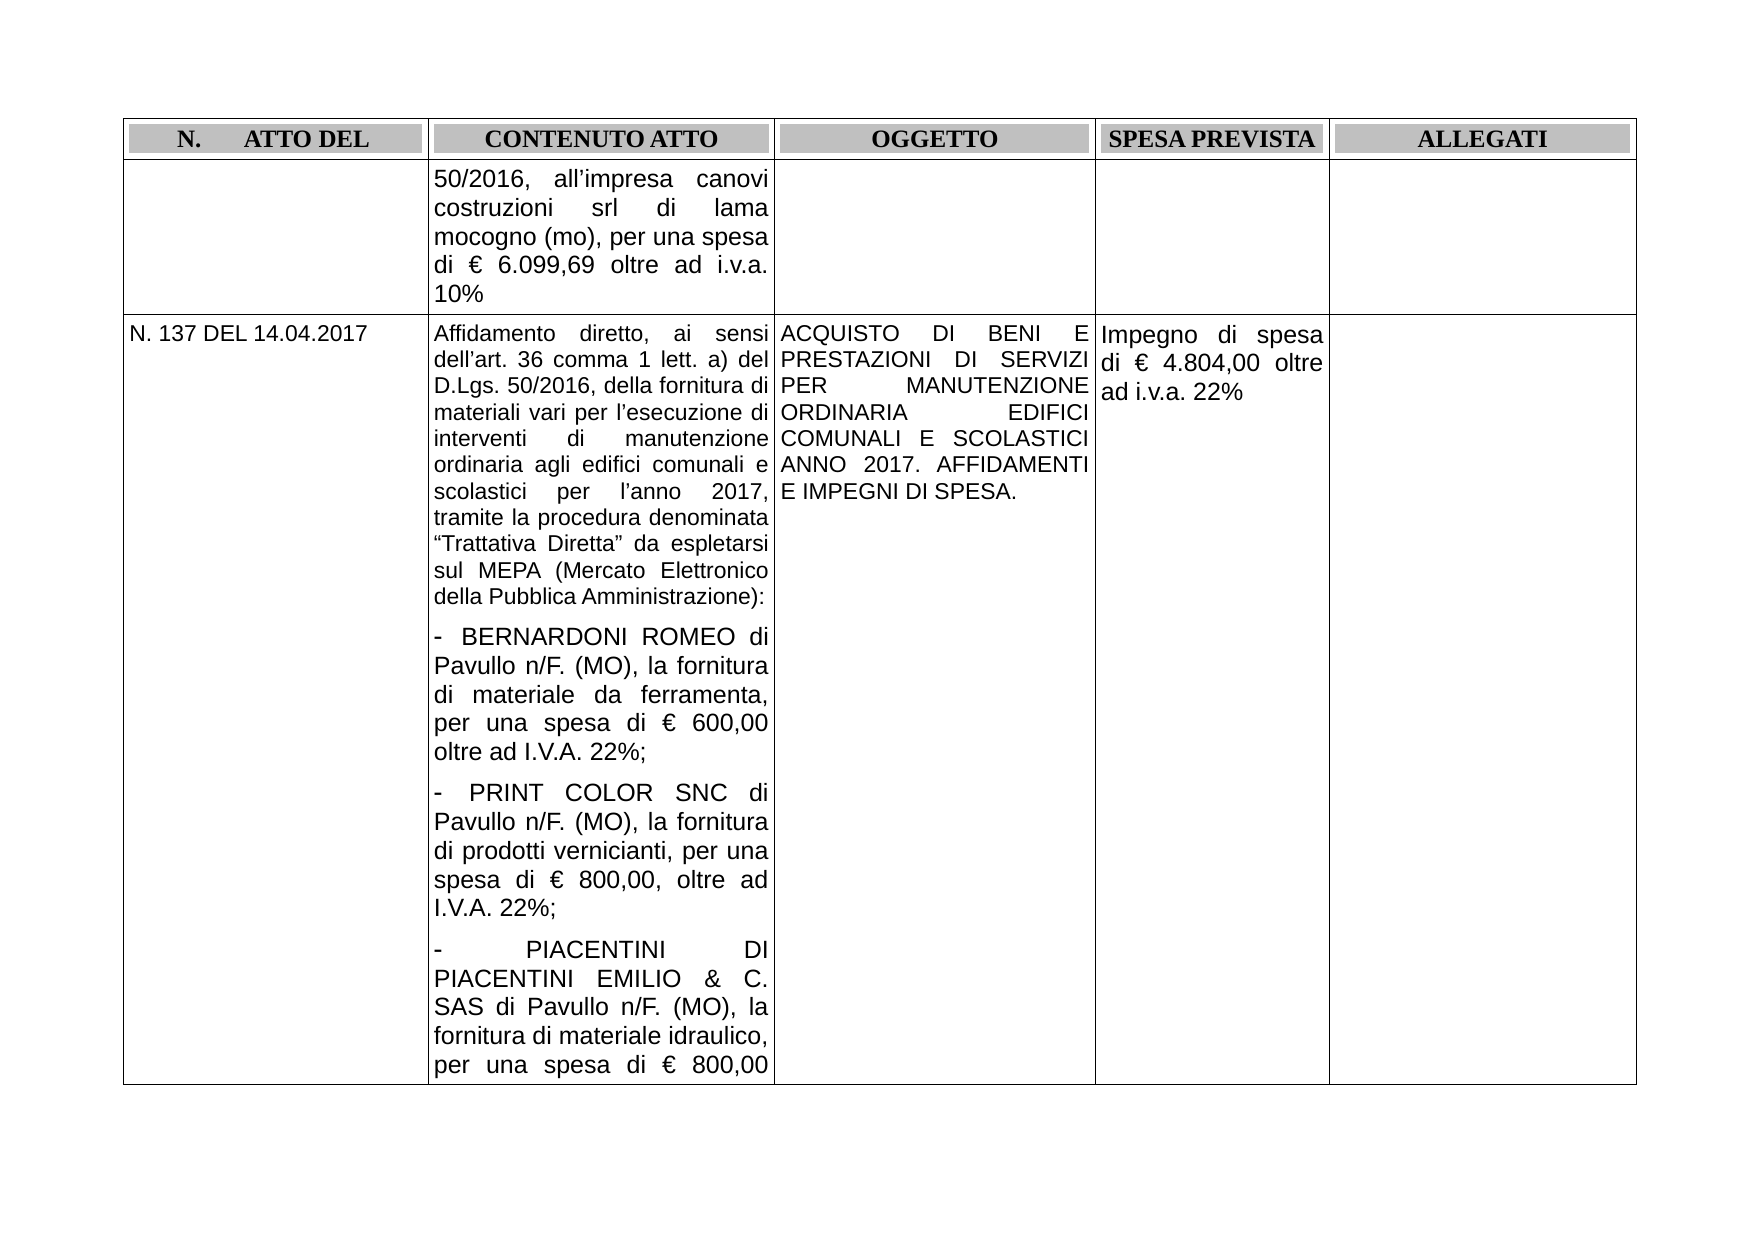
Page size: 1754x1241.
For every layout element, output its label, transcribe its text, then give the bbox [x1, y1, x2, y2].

table_header N. ATTO DEL [124, 119, 428, 158]
table_cell [775, 160, 1095, 314]
table_cell N. 137 DEL 14.04.2017 [124, 315, 428, 1084]
table_header CONTENUTO ATTO [429, 119, 774, 158]
table_cell [1330, 160, 1636, 314]
table_cell [1096, 160, 1329, 314]
table_cell [124, 160, 428, 314]
table_cell Affidamento diretto, ai sensi dell’art. 36 comma 1 lett. a) del D.Lgs. 50/2016, della fornitura di materiali vari per l’esecuzione di interventi di manutenzione ordinaria agli edifici comunali e scolastici per l’anno 2017, tramite la procedura denominata “Trattativa Diretta” da espletarsi sul MEPA (Mercato Elettronico della Pubblica Amministrazione): - BERNARDONI ROMEO di Pavullo n/F. (MO), la fornitura di materiale da ferramenta, per una spesa di € 600,00 oltre ad I.V.A. 22%; - PRINT COLOR SNC di Pavullo n/F. (MO), la fornitura di prodotti vernicianti, per una spesa di € 800,00, oltre ad I.V.A. 22%; - PIACENTINI DI PIACENTINI EMILIO & C. SAS di Pavullo n/F. (MO), la fornitura di materiale idraulico, per una spesa di € 800,00 [429, 315, 774, 1084]
table_cell [1330, 315, 1636, 1084]
table_header OGGETTO [775, 119, 1095, 158]
table_cell 50/2016, all’Impresa CANOVI COSTRUZIONI Srl di Lama Mocogno (MO), per una spesa di € 6.099,69 oltre ad I.V.A. 10% [429, 160, 774, 314]
table_header SPESA PREVISTA [1096, 119, 1329, 158]
table_cell Impegno di spesa di € 4.804,00 oltre ad i.v.a. 22% [1096, 315, 1329, 1084]
table_header ALLEGATI [1330, 119, 1636, 158]
table_cell ACQUISTO DI BENI E PRESTAZIONI DI SERVIZI PER MANUTENZIONE ORDINARIA EDIFICI COMUNALI E SCOLASTICI ANNO 2017. AFFIDAMENTI E IMPEGNI DI SPESA. [775, 315, 1095, 1084]
